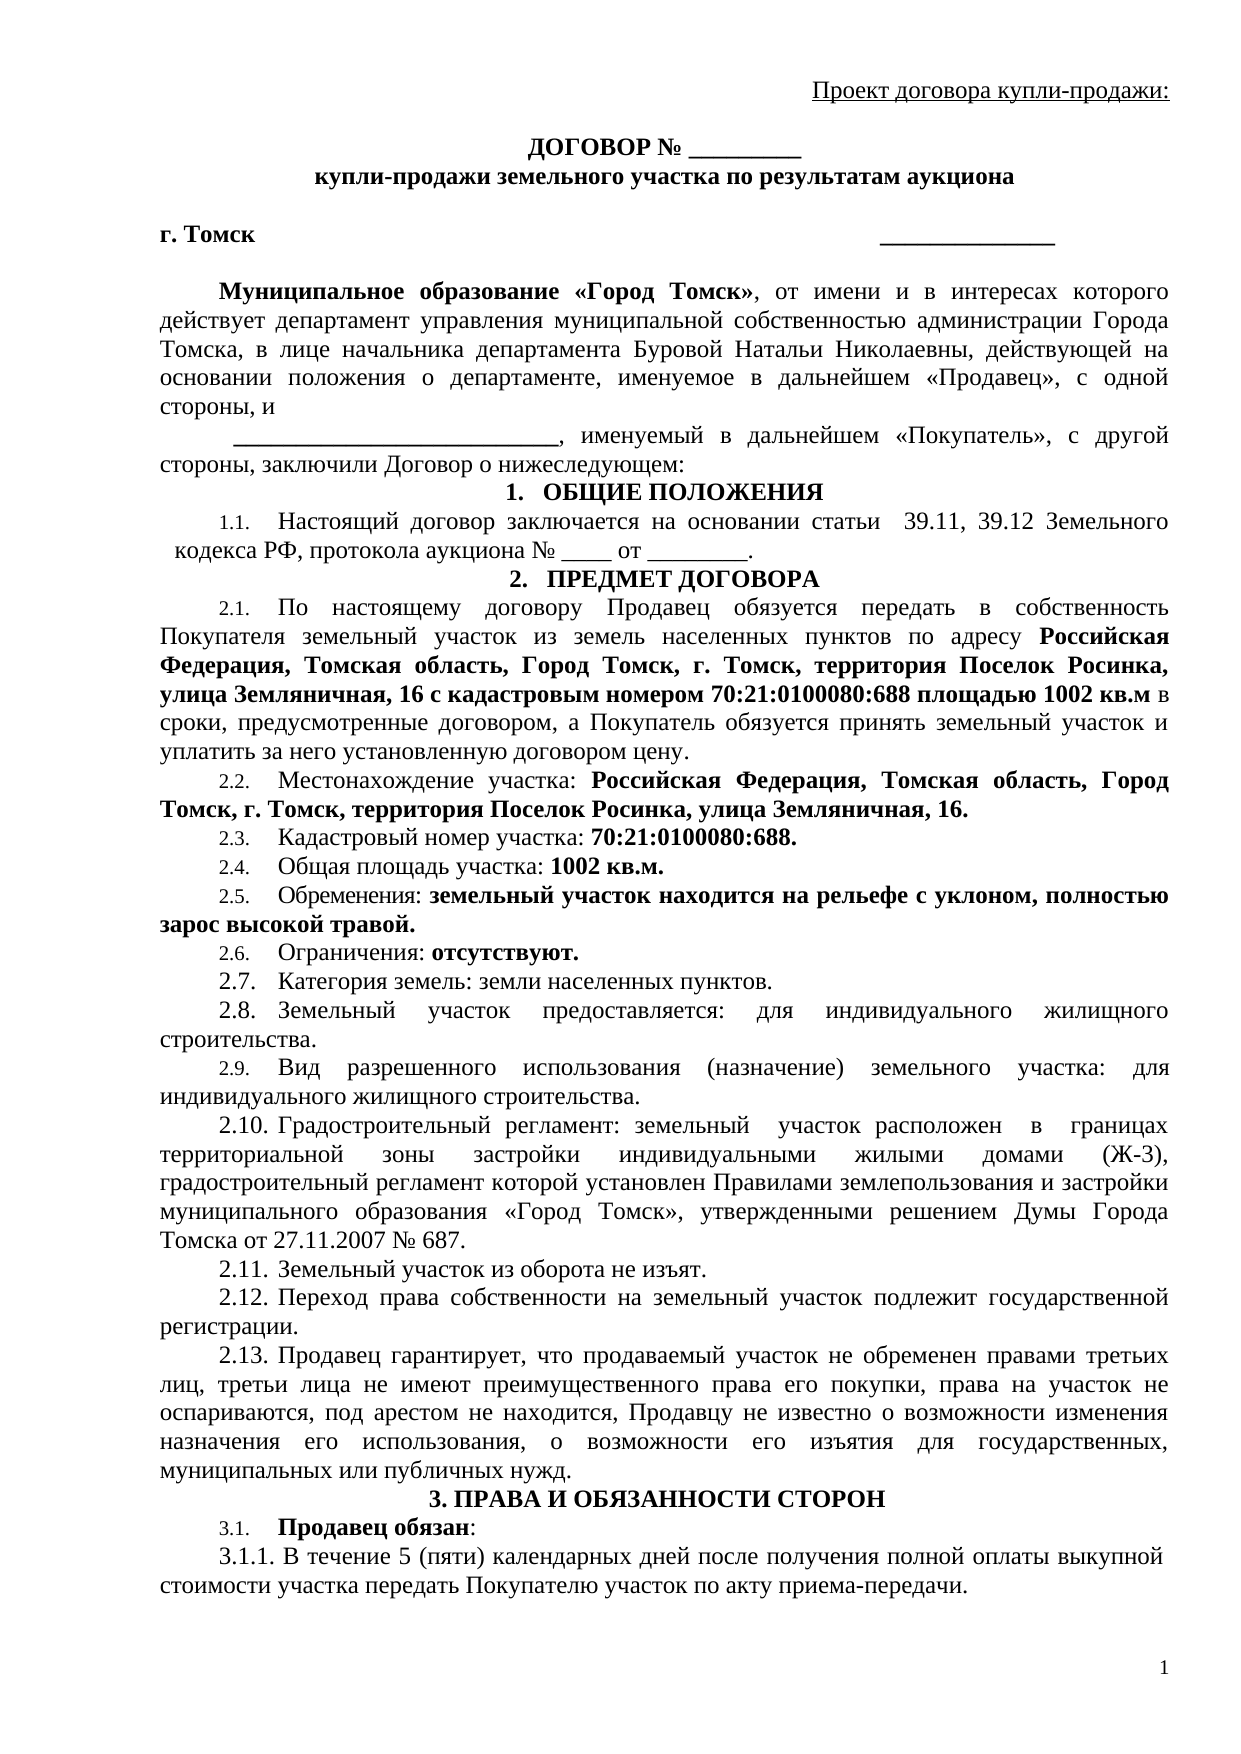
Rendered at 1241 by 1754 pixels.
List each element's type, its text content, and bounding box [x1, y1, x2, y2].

list Категория земель: земли населенных пунктов. [159, 966, 1169, 995]
list Настоящий договор заключается на основании статьи 39.11, 39.12 Земельного кодекса РФ, протокола аукциона № ____ от ________. [174, 506, 1169, 564]
text ДОГОВОР № _________ [159, 132, 1169, 161]
list Ограничения: отсутствуют. [159, 937, 1169, 966]
list Переход права собственности на земельный участок подлежит государственной регистрации. [159, 1282, 1169, 1340]
list Общая площадь участка: 1002 кв.м. [159, 851, 1169, 880]
text 3.1.1. В течение 5 (пяти) календарных дней после получения полной оплаты выкупной стоимости участка передать Покупателю участок по акту приема-передачи. [159, 1541, 1165, 1599]
list Местонахождение участка: Российская Федерация, Томская область, Город Томск, г. Томск, территория Поселок Росинка, улица Земляничная, 16. [159, 765, 1169, 822]
list Земельный участок из оборота не изъят. [159, 1254, 1169, 1282]
text 3. ПРАВА И ОБЯЗАННОСТИ СТОРОН [145, 1484, 1169, 1512]
list Земельный участок предоставляется: для индивидуального жилищного строительства. [159, 995, 1169, 1052]
text г. Томск ______________ [159, 219, 1169, 247]
list ОБЩИЕ ПОЛОЖЕНИЯ [159, 477, 1169, 506]
text __________________________, именуемый в дальнейшем «Покупатель», с другой стороны, заключили Договор о нижеследующем: [159, 420, 1169, 477]
list Обременения: земельный участок находится на рельефе с уклоном, полностью зарос высокой травой. [159, 880, 1169, 937]
text Муниципальное образование «Город Томск», от имени и в интересах которого действует департамент управления муниципальной собственностью администрации Города Томска, в лице начальника департамента Буровой Натальи Николаевны, действующей на основании положения о департаменте, именуемое в дальнейшем «Продавец», с одной стороны, и [159, 276, 1169, 420]
list Продавец гарантирует, что продаваемый участок не обременен правами третьих лиц, третьи лица не имеют преимущественного права его покупки, права на участок не оспариваются, под арестом не находится, Продавцу не известно о возможности изменения назначения его использования, о возможности его изъятия для государственных, муниципальных или публичных нужд. [159, 1340, 1169, 1484]
text купли-продажи земельного участка по результатам аукциона [159, 161, 1169, 190]
list Продавец обязан: [159, 1512, 1169, 1541]
list Вид разрешенного использования (назначение) земельного участка: для индивидуального жилищного строительства. [159, 1052, 1169, 1110]
list Градостроительный регламент: земельный участок расположен в границах территориальной зоны застройки индивидуальными жилыми домами (Ж-3), градостроительный регламент которой установлен Правилами землепользования и застройки муниципального образования «Город Томск», утвержденными решением Думы Города Томска от 27.11.2007 № 687. [159, 1110, 1169, 1254]
list ПРЕДМЕТ ДОГОВОРА [159, 564, 1169, 592]
list По настоящему договору Продавец обязуется передать в собственность Покупателя земельный участок из земель населенных пунктов по адресу Российская Федерация, Томская область, Город Томск, г. Томск, территория Поселок Росинка, улица Земляничная, 16 с кадастровым номером 70:21:0100080:688 площадью 1002 кв.м в сроки, предусмотренные договором, а Покупатель обязуется принять земельный участок и уплатить за него установленную договором цену. [159, 592, 1169, 765]
list Кадастровый номер участка: 70:21:0100080:688. [159, 822, 1169, 851]
text Проект договора купли-продажи: [159, 75, 1169, 104]
